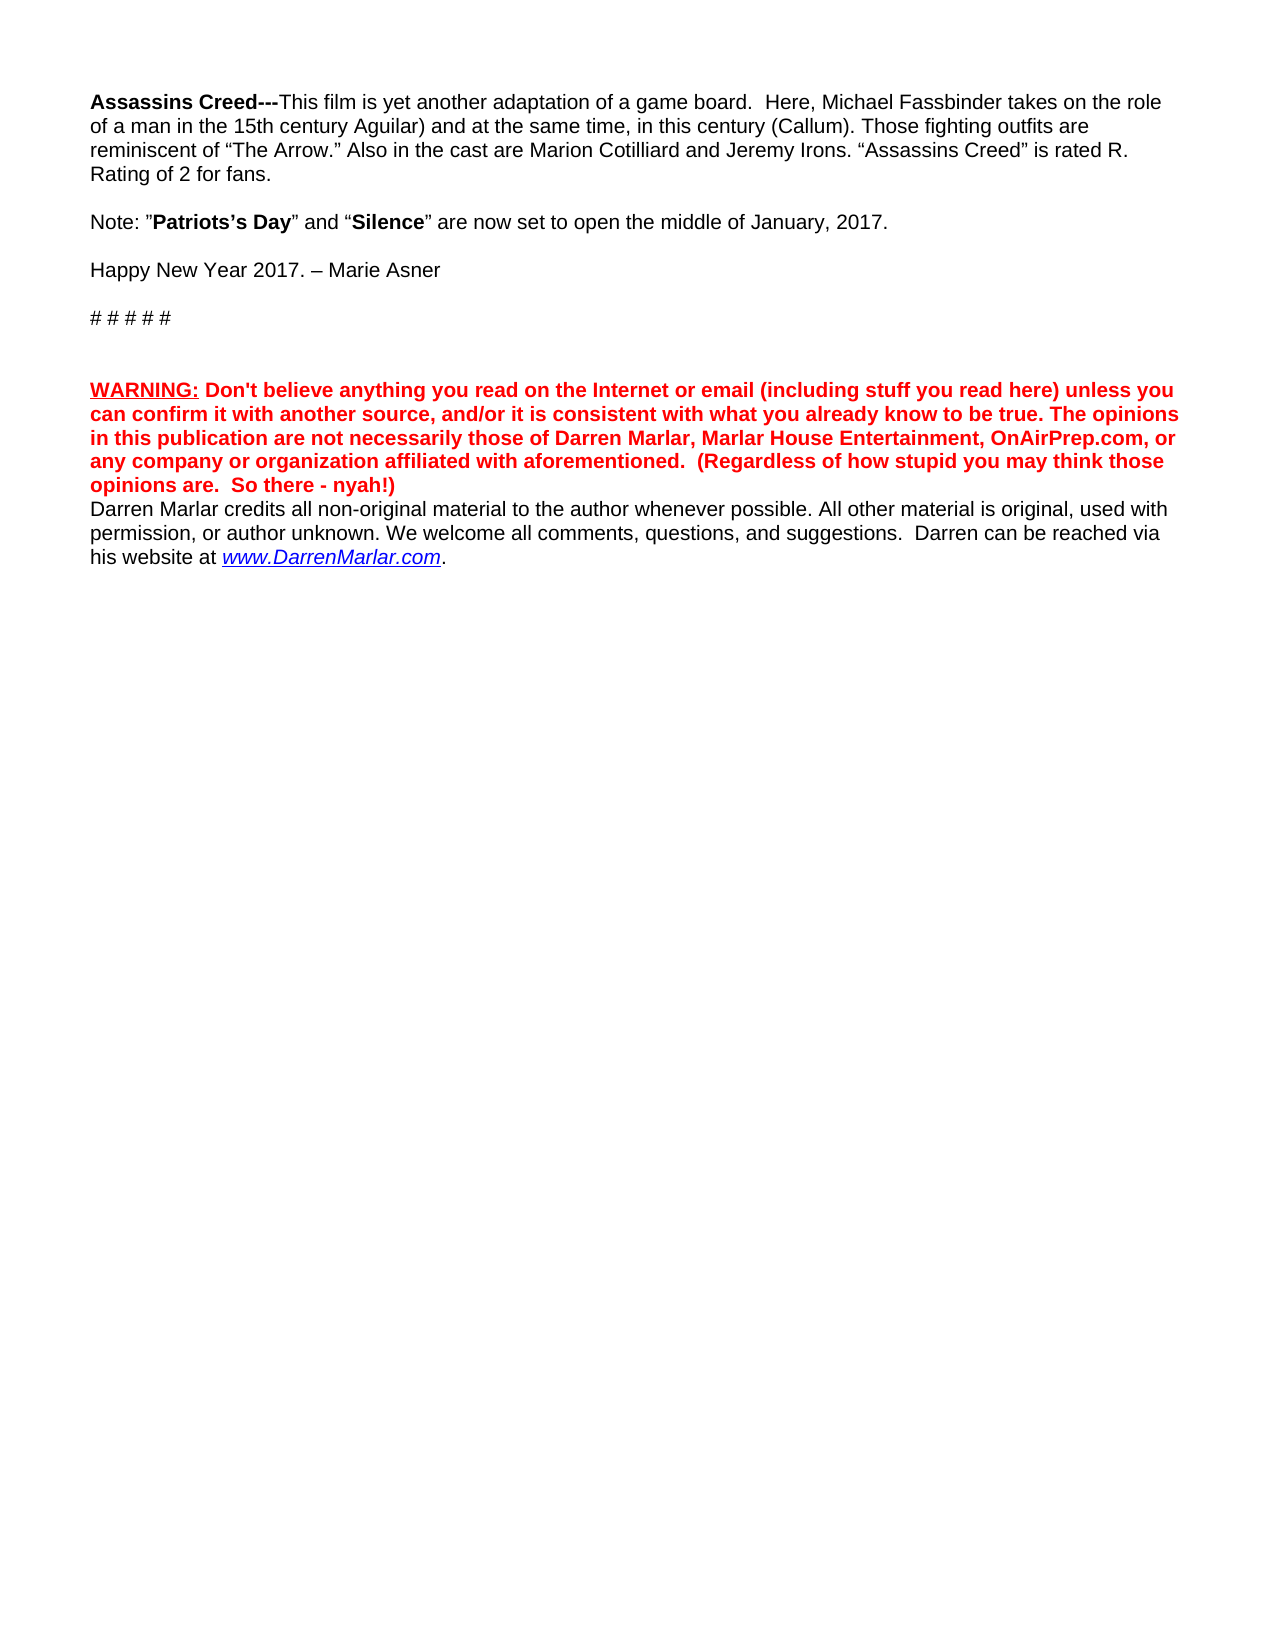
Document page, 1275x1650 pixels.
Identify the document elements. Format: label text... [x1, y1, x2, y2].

text Darren Marlar credits all non-original material to the author whenever possible. All other material is original, used with permission, or author unknown. We welcome all comments, questions, and suggestions. Darren can be reached via his website at www.DarrenMarlar.com. [90, 497, 1185, 569]
text Assassins Creed---This film is yet another adaptation of a game board. Here, Michael Fassbinder takes on the role of a man in the 15th century Aguilar) and at the same time, in this century (Callum). Those fighting outfits are reminiscent of “The Arrow.” Also in the cast are Marion Cotilliard and Jeremy Irons. “Assassins Creed” is rated R. Rating of 2 for fans. [90, 90, 1185, 186]
text Happy New Year 2017. – Marie Asner [90, 258, 1185, 282]
text Note: ”Patriots’s Day” and “Silence” are now set to open the middle of January, 2017. [90, 210, 1185, 234]
text # # # # # [90, 306, 1185, 329]
text WARNING: Don't believe anything you read on the Internet or email (including stuff you read here) unless you can confirm it with another source, and/or it is consistent with what you already know to be true. The opinions in this publication are not necessarily those of Darren Marlar, Marlar House Entertainment, OnAirPrep.com, or any company or organization affiliated with aforementioned. (Regardless of how stupid you may think those opinions are. So there - nyah!) [90, 377, 1185, 497]
